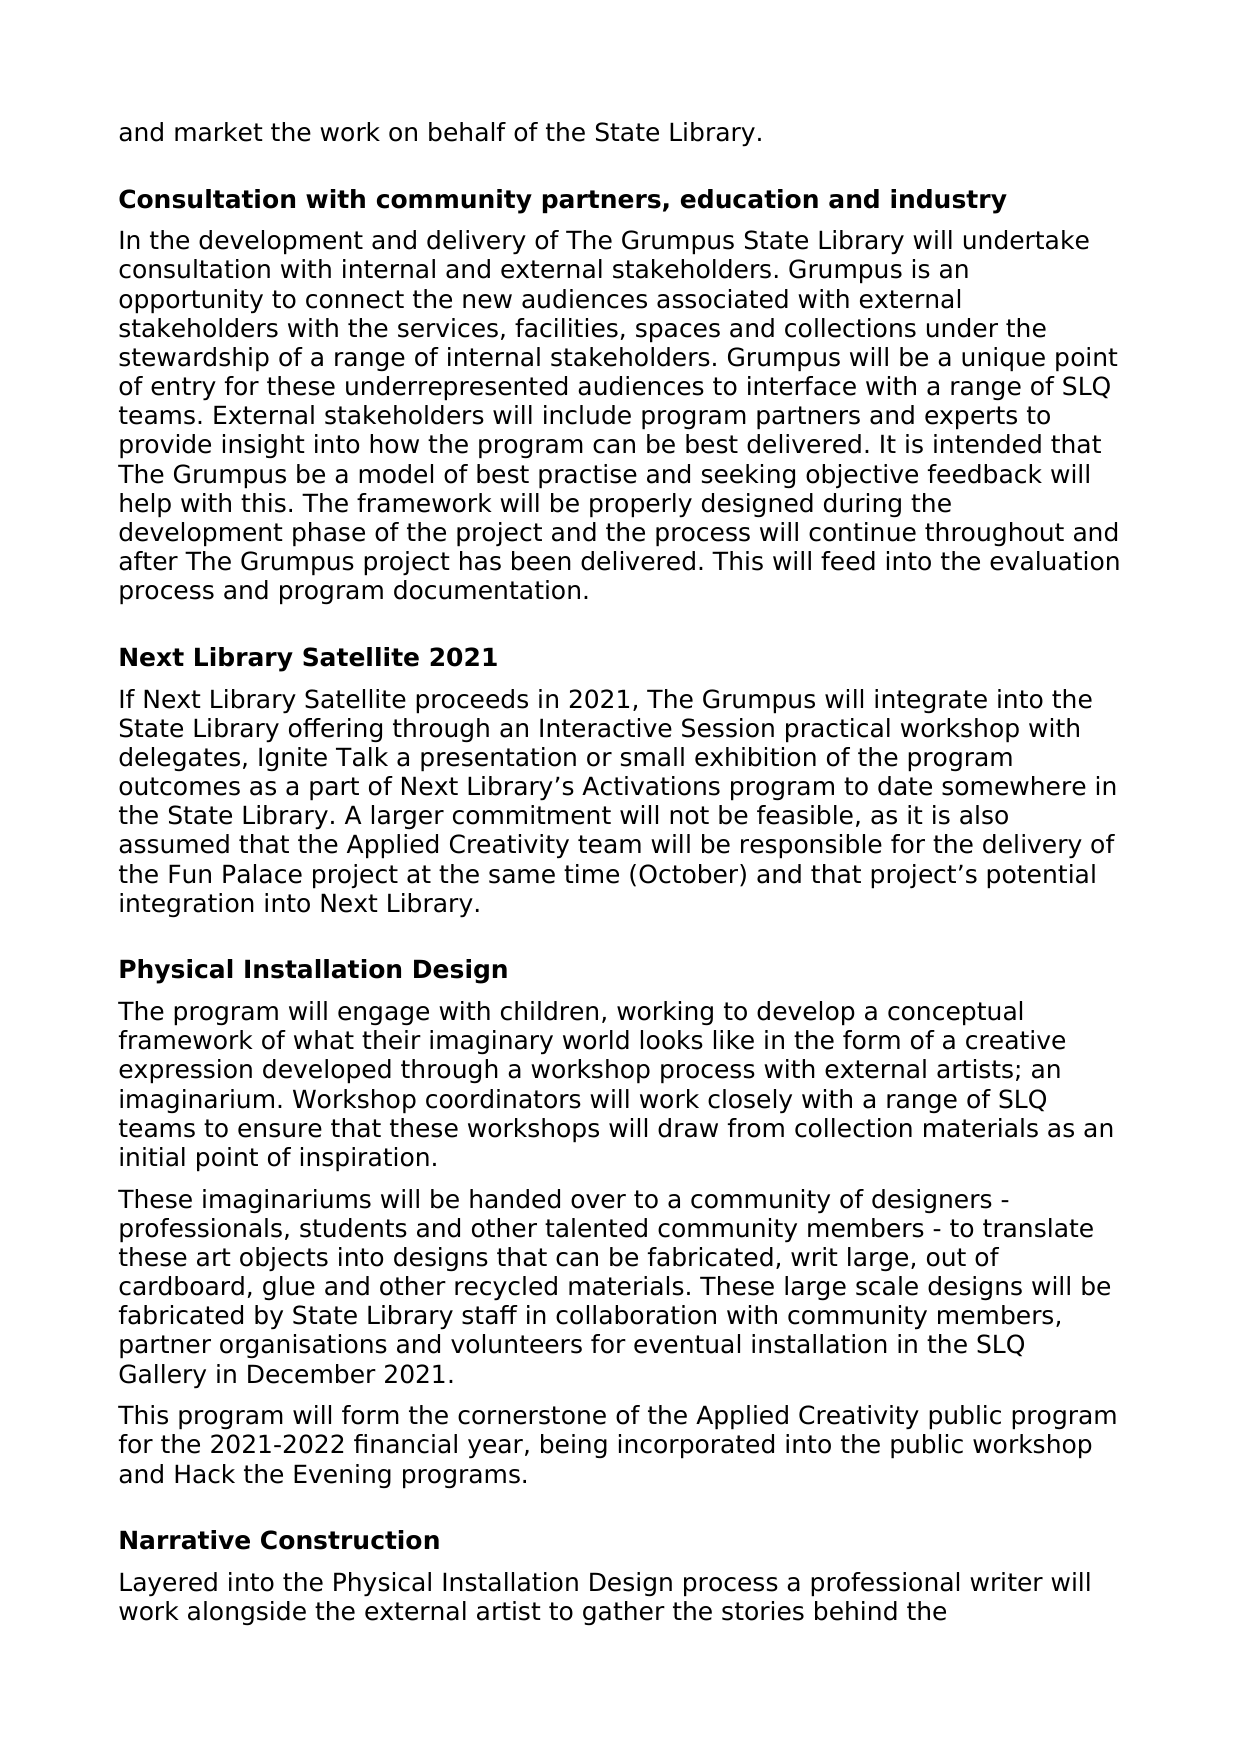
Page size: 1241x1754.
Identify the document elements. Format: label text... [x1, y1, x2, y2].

text and market the work on behalf of the State Library. [118, 118, 1122, 147]
text In the development and delivery of The Grumpus State Library will undertake consultation with internal and external stakeholders. Grumpus is an opportunity to connect the new audiences associated with external stakeholders with the services, facilities, spaces and collections under the stewardship of a range of internal stakeholders. Grumpus will be a unique point of entry for these underrepresented audiences to interface with a range of SLQ teams. External stakeholders will include program partners and experts to provide insight into how the program can be best delivered. It is intended that The Grumpus be a model of best practise and seeking objective feedback will help with this. The framework will be properly designed during the development phase of the project and the process will continue throughout and after The Grumpus project has been delivered. This will feed into the evaluation process and program documentation. [118, 226, 1122, 606]
subtitle Physical Installation Design [118, 956, 1122, 985]
text The program will engage with children, working to develop a conceptual framework of what their imaginary world looks like in the form of a creative expression developed through a workshop process with external artists; an imaginarium. Workshop coordinators will work closely with a range of SLQ teams to ensure that these workshops will draw from collection materials as an initial point of inspiration. [118, 997, 1122, 1172]
text Layered into the Physical Installation Design process a professional writer will work alongside the external artist to gather the stories behind the [118, 1568, 1122, 1626]
text These imaginariums will be handed over to a community of designers - professionals, students and other talented community members - to translate these art objects into designs that can be fabricated, writ large, out of cardboard, glue and other recycled materials. These large scale designs will be fabricated by State Library staff in collaboration with community members, partner organisations and volunteers for eventual installation in the SLQ Gallery in December 2021. [118, 1185, 1122, 1389]
text If Next Library Satellite proceeds in 2021, The Grumpus will integrate into the State Library offering through an Interactive Session practical workshop with delegates, Ignite Talk a presentation or small exhibition of the program outcomes as a part of Next Library’s Activations program to date somewhere in the State Library. A larger commitment will not be feasible, as it is also assumed that the Applied Creativity team will be responsible for the delivery of the Fun Palace project at the same time (October) and that project’s potential integration into Next Library. [118, 685, 1122, 918]
subtitle Consultation with community partners, education and industry [118, 185, 1122, 214]
subtitle Narrative Construction [118, 1526, 1122, 1556]
text This program will form the cornerstone of the Applied Creativity public program for the 2021-2022 financial year, being incorporated into the public workshop and Hack the Evening programs. [118, 1401, 1122, 1489]
subtitle Next Library Satellite 2021 [118, 643, 1122, 672]
